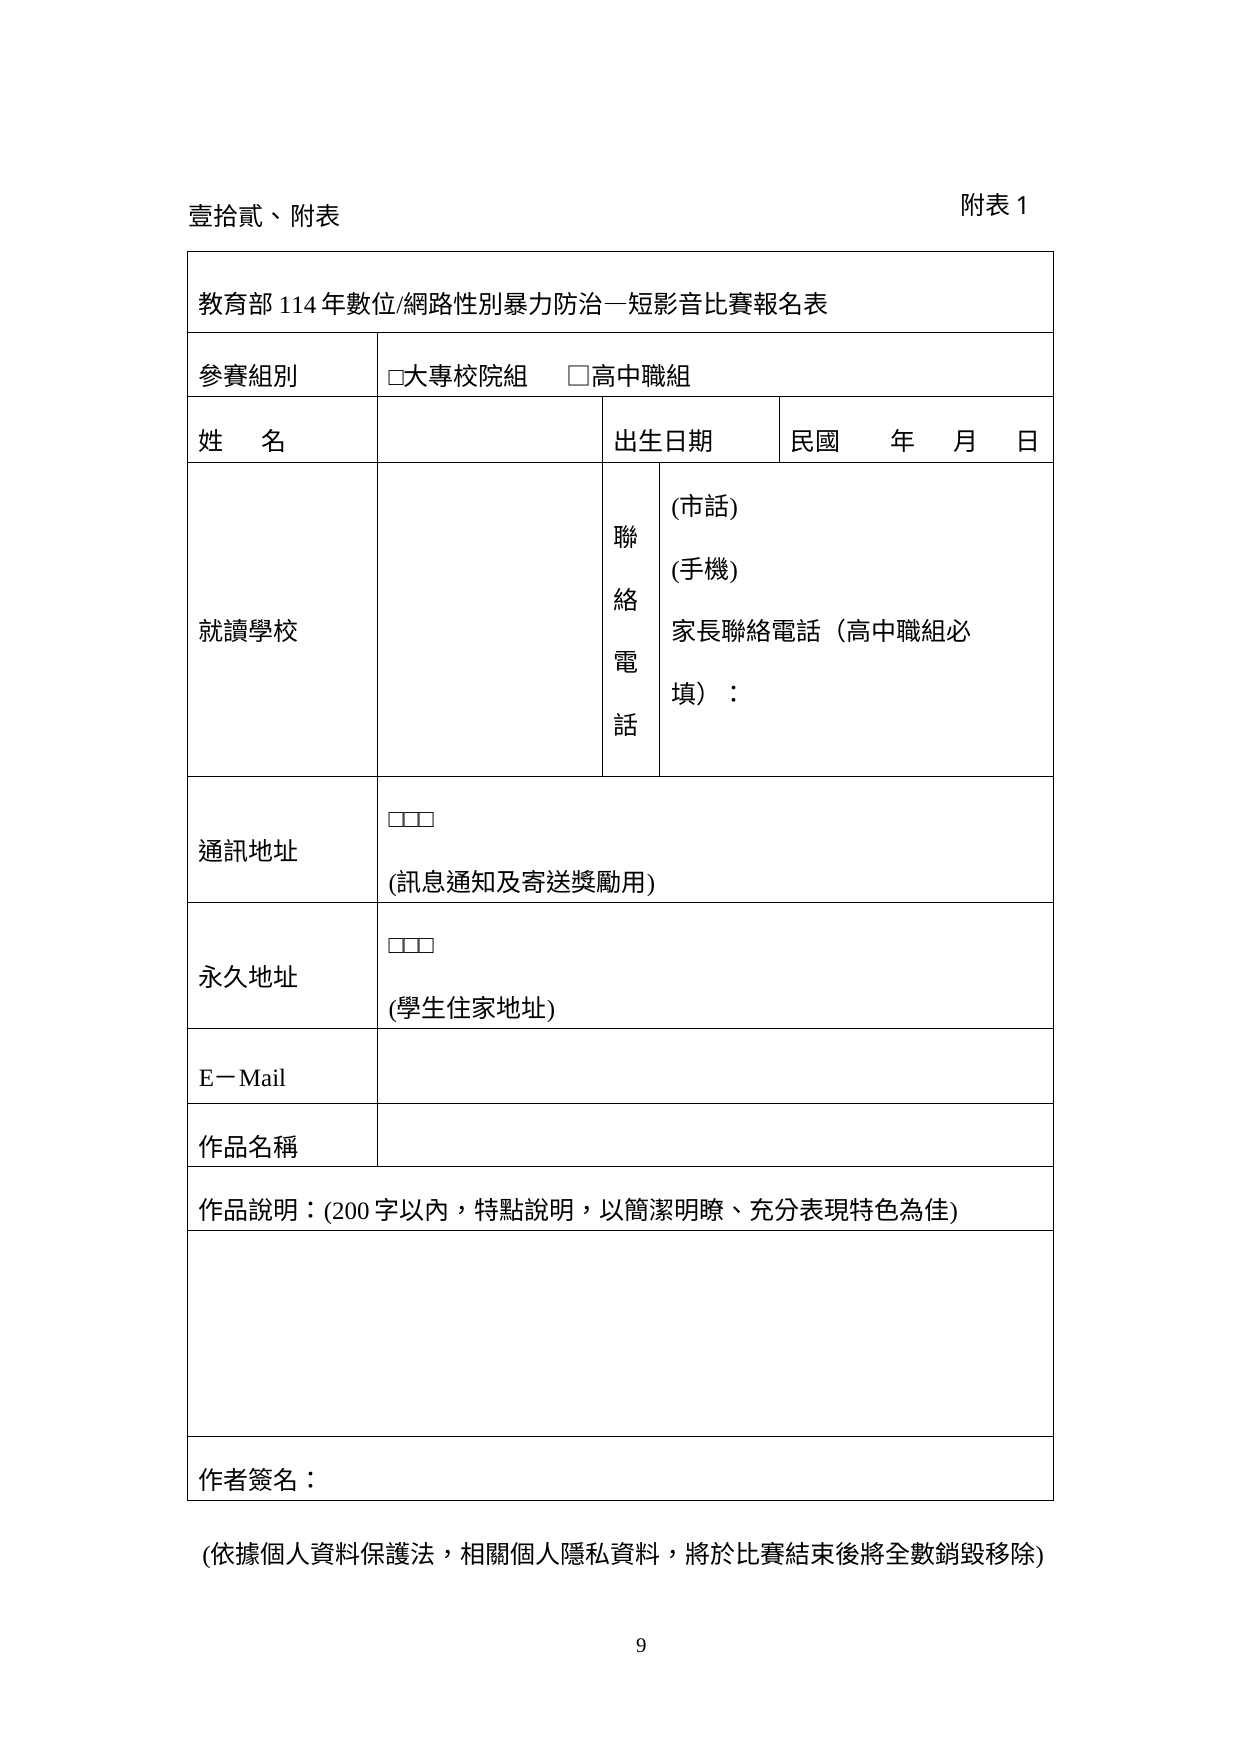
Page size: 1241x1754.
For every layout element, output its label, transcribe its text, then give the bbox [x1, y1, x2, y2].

table_cell 作品說明：(200字以內，特點說明，以簡潔明瞭、充分表現特色為佳) [188, 1167, 1053, 1229]
list 附表1 [960, 186, 1038, 222]
table_cell 聯絡 電話 [603, 463, 659, 776]
table_cell □□□ (訊息通知及寄送獎勵用) [378, 777, 1053, 902]
table_cell □大專校院組 □高中職組 [378, 333, 1053, 396]
table_header 教育部114年數位/網路性別暴力防治—短影音比賽報名表 [188, 252, 1053, 332]
text (依據個人資料保護法，相關個人隱私資料，將於比賽結束後將全數銷毀移除) [187, 1511, 1053, 1574]
table_cell 民國 年 月 日 [780, 397, 1053, 462]
table_cell 姓 名 [188, 397, 377, 462]
table_cell [188, 1231, 1053, 1436]
table_cell □□□ (學生住家地址) [378, 903, 1053, 1028]
table_cell [378, 1029, 1053, 1102]
table_cell 作者簽名： [188, 1437, 1053, 1500]
table_cell 參賽組別 [188, 333, 377, 396]
table_cell [378, 1104, 1053, 1166]
table_cell 就讀學校 [188, 463, 377, 776]
table_cell 永久地址 [188, 903, 377, 1028]
table_cell 通訊地址 [188, 777, 377, 902]
table_cell E－Mail [188, 1029, 377, 1102]
table_cell (市話) (手機) 家長聯絡電話（高中職組必填）： [660, 463, 1053, 776]
list 附表 [188, 168, 1053, 232]
table_cell 作品名稱 [188, 1104, 377, 1166]
table_cell [378, 463, 602, 776]
table_cell 出生日期 [603, 397, 779, 462]
table_cell [378, 397, 602, 462]
